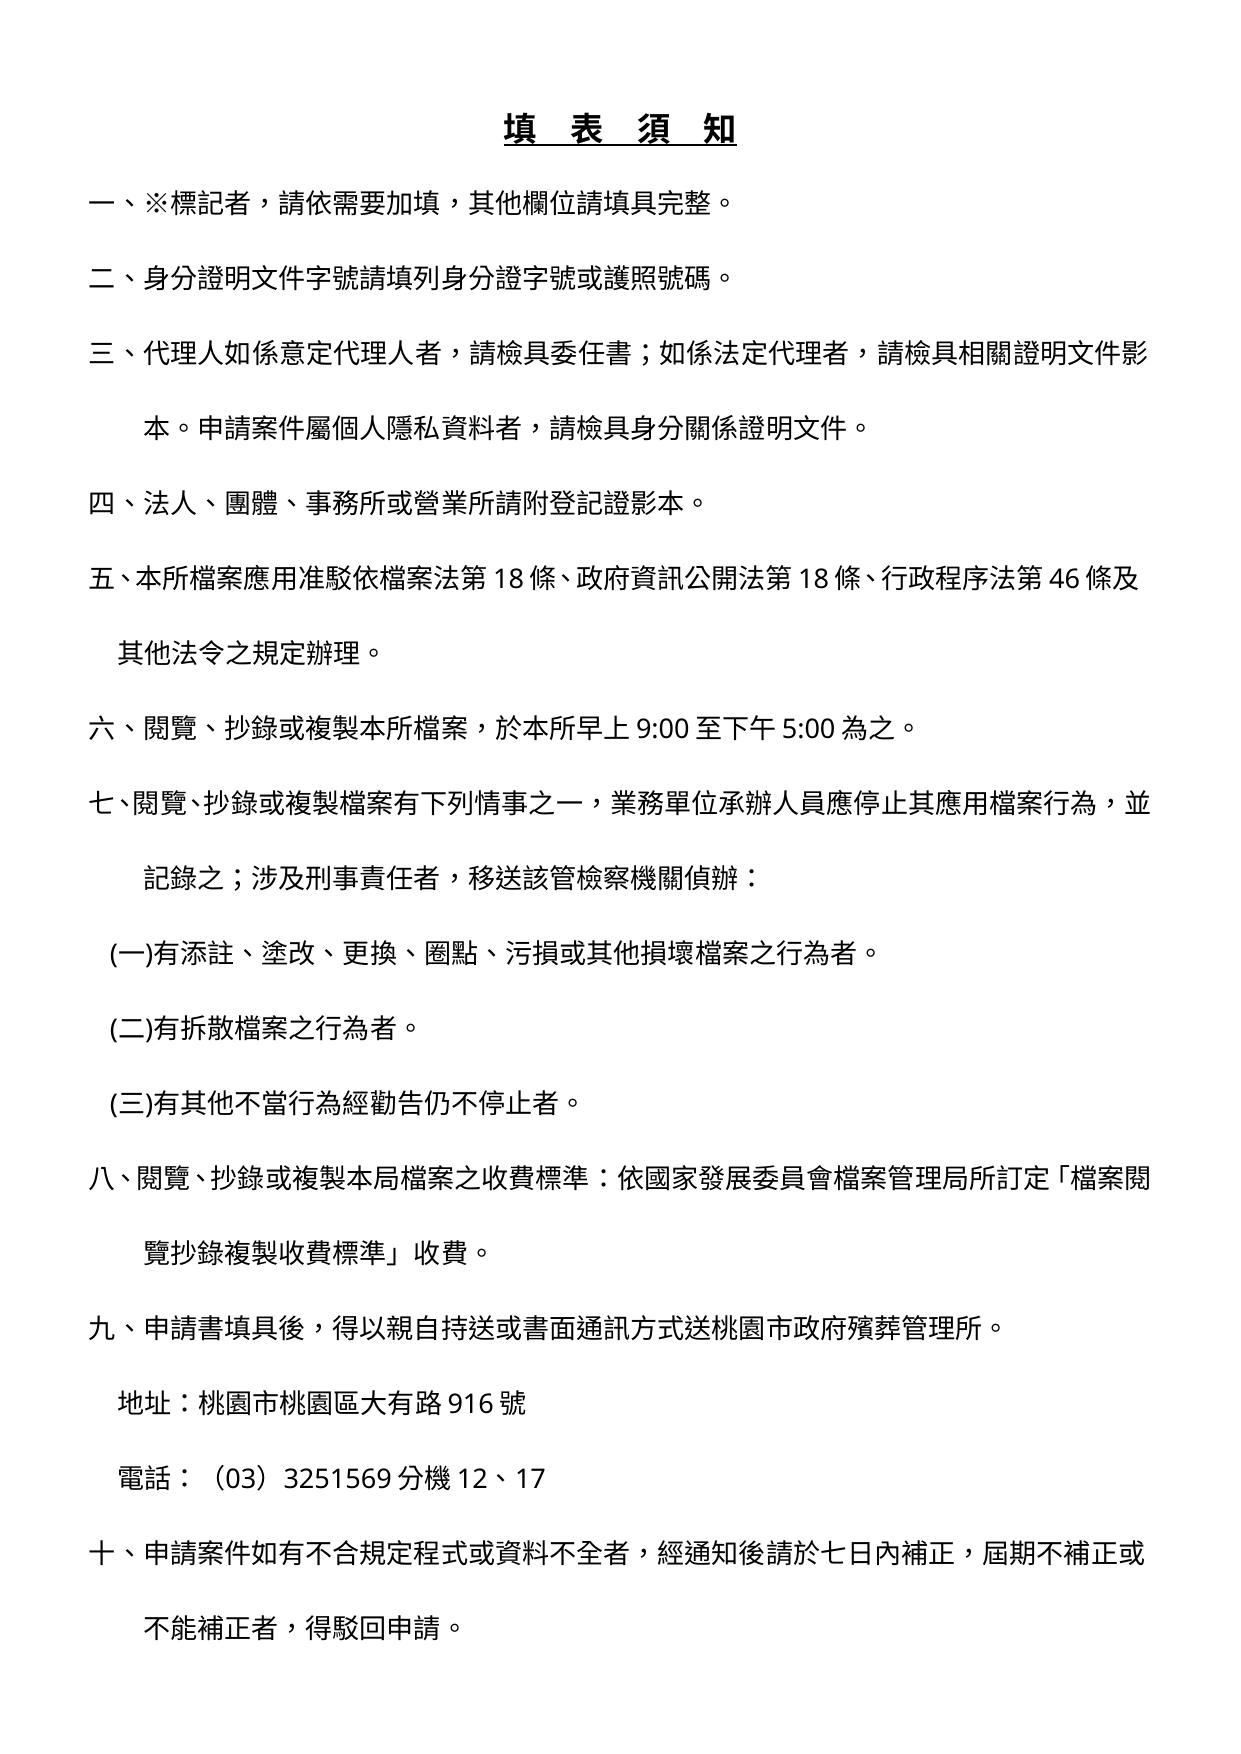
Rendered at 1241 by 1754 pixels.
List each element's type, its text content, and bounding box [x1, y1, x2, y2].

text 四、法人、團體、事務所或營業所請附登記證影本。 [89, 464, 1152, 539]
text 五、本所檔案應用准駁依檔案法第18條、政府資訊公開法第18條、行政程序法第46條及 [89, 539, 1152, 614]
text 九、申請書填具後，得以親自持送或書面通訊方式送桃園市政府殯葬管理所。 [89, 1289, 1152, 1364]
text 三、代理人如係意定代理人者，請檢具委任書；如係法定代理者，請檢具相關證明文件影本。申請案件屬個人隱私資料者，請檢具身分關係證明文件。 [89, 314, 1152, 464]
text 電話：（03）3251569分機12、17 [89, 1439, 1152, 1514]
text (三)有其他不當行為經勸告仍不停止者。 [89, 1064, 1152, 1139]
text (一)有添註、塗改、更換、圈點、污損或其他損壞檔案之行為者。 [89, 914, 1152, 989]
text 一、※標記者，請依需要加填，其他欄位請填具完整。 [89, 164, 1152, 239]
text 地址：桃園市桃園區大有路916號 [89, 1364, 1152, 1439]
text 七、閱覽、抄錄或複製檔案有下列情事之一，業務單位承辦人員應停止其應用檔案行為，並記錄之；涉及刑事責任者，移送該管檢察機關偵辦： [89, 764, 1152, 914]
text 六、閱覽、抄錄或複製本所檔案，於本所早上9:00至下午5:00為之。 [89, 689, 1152, 764]
text (二)有拆散檔案之行為者。 [89, 989, 1152, 1064]
text 其他法令之規定辦理。 [89, 614, 1152, 689]
text 填 表 須 知 [89, 89, 1152, 164]
text 二、身分證明文件字號請填列身分證字號或護照號碼。 [89, 239, 1152, 314]
text 八、閱覽、抄錄或複製本局檔案之收費標準：依國家發展委員會檔案管理局所訂定「檔案閱覽抄錄複製收費標準」收費。 [89, 1139, 1152, 1289]
text 十、申請案件如有不合規定程式或資料不全者，經通知後請於七日內補正，屆期不補正或不能補正者，得駁回申請。 [89, 1514, 1152, 1664]
